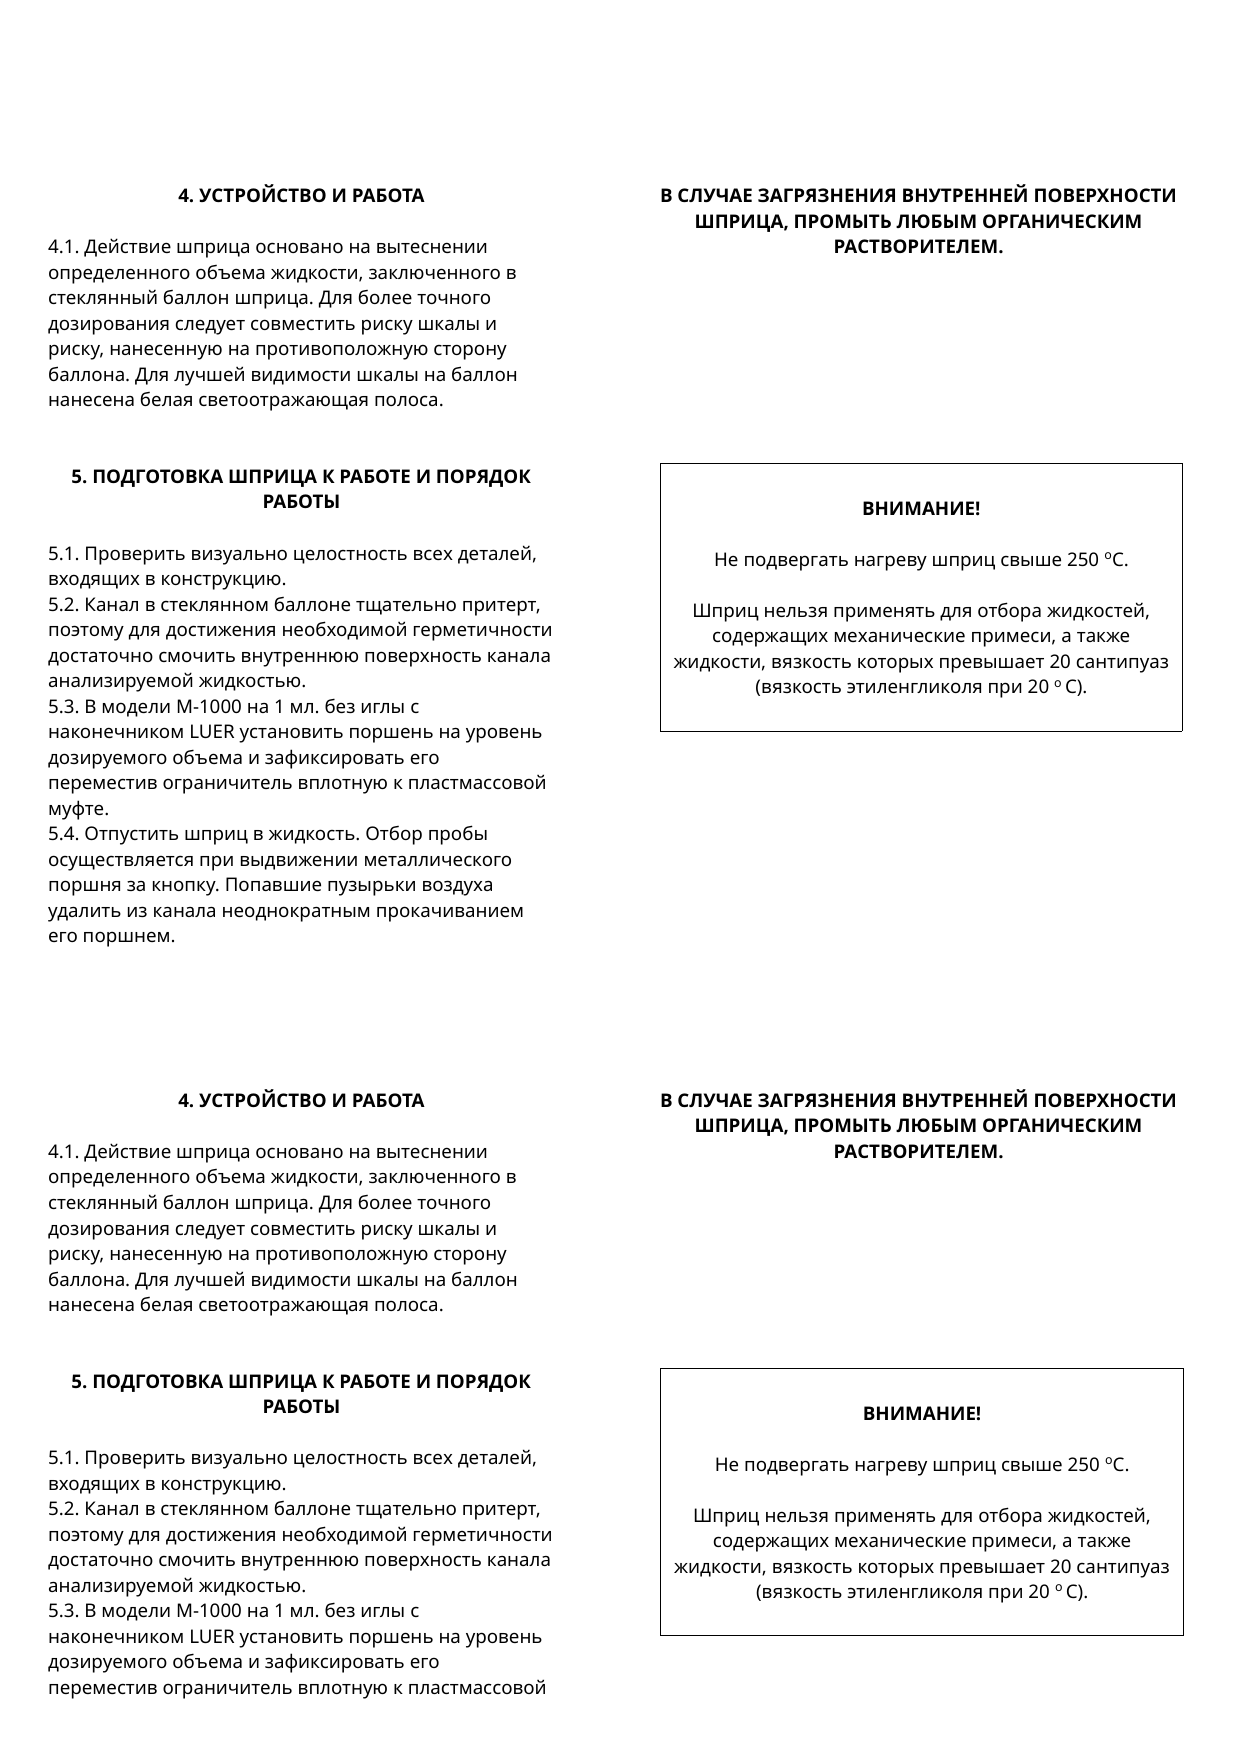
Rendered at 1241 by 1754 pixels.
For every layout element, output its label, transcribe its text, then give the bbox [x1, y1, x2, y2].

table_cell [560, 1056, 641, 1706]
table_cell [560, 28, 641, 65]
table_cell [42, 28, 560, 65]
table_header [560, 151, 641, 1056]
table_cell [641, 28, 1196, 65]
table_cell 4. УСТРОЙСТВО И РАБОТА 4.1. Действие шприца основано на вытеснении определенного объема жидкости, заключенного в стеклянный баллон шприца. Для более точного дозирования следует совместить риску шкалы и риску, нанесенную на противоположную сторону баллона. Для лучшей видимости шкалы на баллон нанесена белая светоотражающая полоса. 5. ПОДГОТОВКА ШПРИЦА К РАБОТЕ И ПОРЯДОК РАБОТЫ 5.1. Проверить визуально целостность всех деталей, входящих в конструкцию. 5.2. Канал в стеклянном баллоне тщательно притерт, поэтому для достижения необходимой герметичности достаточно смочить внутреннюю поверхность канала анализируемой жидкостью. 5.3. В модели М-1000 на 1 мл. без иглы с наконечником LUER установить поршень на уровень дозируемого объема и зафиксировать его переместив ограничитель вплотную к пластмассовой [42, 1056, 560, 1706]
table_header ВНИМАНИЕ! Не подвергать нагреву шприц свыше 250 оС. Шприц нельзя применять для отбора жидкостей, содержащих механические примеси, а также жидкости, вязкость которых превышает 20 сантипуаз (вязкость этиленгликоля при 20 о С). [661, 1369, 1183, 1635]
table_header ВНИМАНИЕ! Не подвергать нагреву шприц свыше 250 оС. Шприц нельзя применять для отбора жидкостей, содержащих механические примеси, а также жидкости, вязкость которых превышает 20 сантипуаз (вязкость этиленгликоля при 20 о С). [661, 464, 1182, 731]
table_header В СЛУЧАЕ ЗАГРЯЗНЕНИЯ ВНУТРЕННЕЙ ПОВЕРХНОСТИ ШПРИЦА, ПРОМЫТЬ ЛЮБЫМ ОРГАНИЧЕСКИМ РАСТВОРИТЕЛЕМ. [641, 151, 1196, 1056]
table_cell В СЛУЧАЕ ЗАГРЯЗНЕНИЯ ВНУТРЕННЕЙ ПОВЕРХНОСТИ ШПРИЦА, ПРОМЫТЬ ЛЮБЫМ ОРГАНИЧЕСКИМ РАСТВОРИТЕЛЕМ. [641, 1056, 1196, 1706]
table_header 4. УСТРОЙСТВО И РАБОТА 4.1. Действие шприца основано на вытеснении определенного объема жидкости, заключенного в стеклянный баллон шприца. Для более точного дозирования следует совместить риску шкалы и риску, нанесенную на противоположную сторону баллона. Для лучшей видимости шкалы на баллон нанесена белая светоотражающая полоса. 5. ПОДГОТОВКА ШПРИЦА К РАБОТЕ И ПОРЯДОК РАБОТЫ 5.1. Проверить визуально целостность всех деталей, входящих в конструкцию. 5.2. Канал в стеклянном баллоне тщательно притерт, поэтому для достижения необходимой герметичности достаточно смочить внутреннюю поверхность канала анализируемой жидкостью. 5.3. В модели М-1000 на 1 мл. без иглы с наконечником LUER установить поршень на уровень дозируемого объема и зафиксировать его переместив ограничитель вплотную к пластмассовой муфте. 5.4. Отпустить шприц в жидкость. Отбор пробы осуществляется при выдвижении металлического поршня за кнопку. Попавшие пузырьки воздуха удалить из канала неоднократным прокачиванием его поршнем. [42, 151, 560, 1056]
